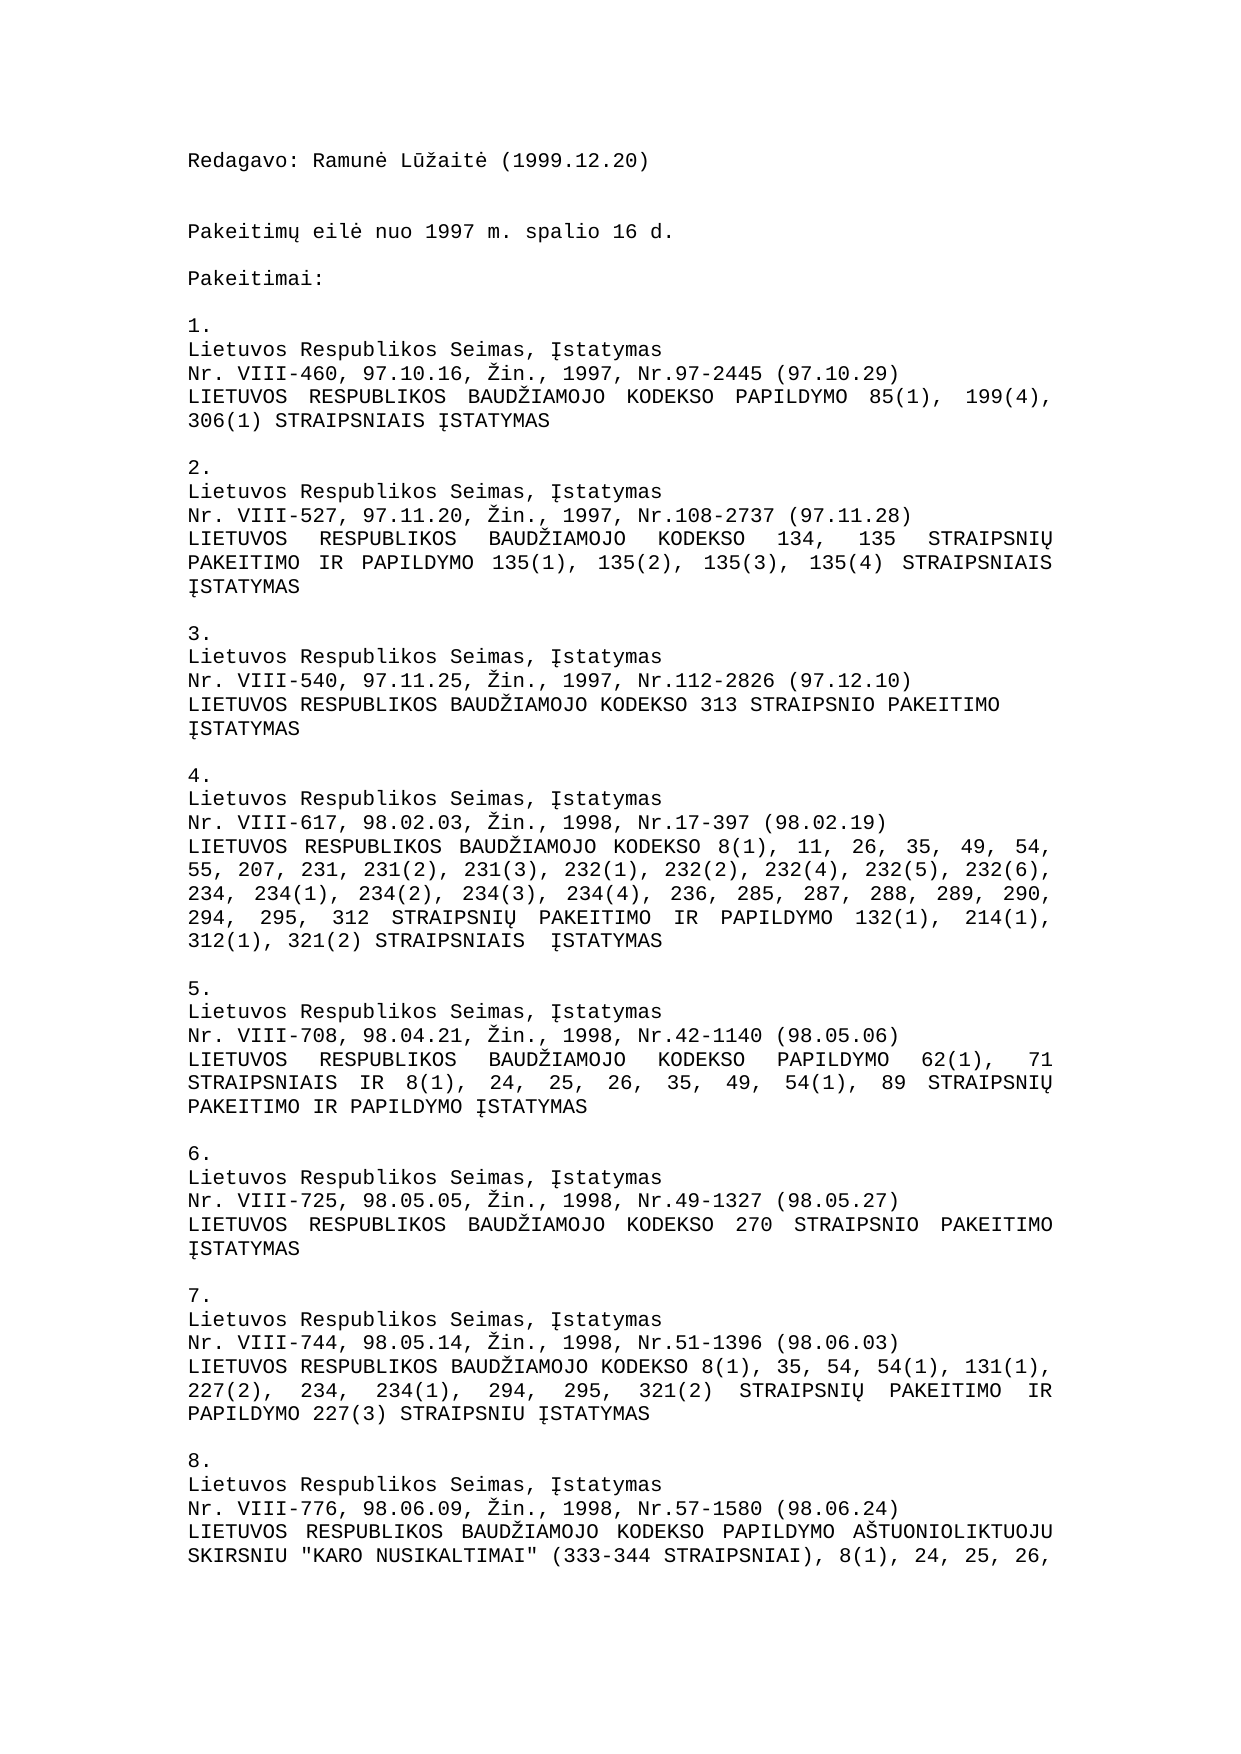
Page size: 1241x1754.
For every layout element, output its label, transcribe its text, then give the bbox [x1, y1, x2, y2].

text 1. [187, 316, 1053, 339]
text Lietuvos Respublikos Seimas, Įstatymas [187, 1001, 1053, 1025]
text Nr. VIII-527, 97.11.20, Žin., 1997, Nr.108-2737 (97.11.28) [187, 505, 1053, 528]
text LIETUVOS RESPUBLIKOS BAUDŽIAMOJO KODEKSO PAPILDYMO AŠTUONIOLIKTUOJU SKIRSNIU "KARO NUSIKALTIMAI" (333-344 STRAIPSNIAI), 8(1), 24, 25, 26, [187, 1521, 1053, 1569]
text Nr. VIII-725, 98.05.05, Žin., 1998, Nr.49-1327 (98.05.27) [187, 1190, 1053, 1214]
text LIETUVOS RESPUBLIKOS BAUDŽIAMOJO KODEKSO 8(1), 35, 54, 54(1), 131(1), 227(2), 234, 234(1), 294, 295, 321(2) STRAIPSNIŲ PAKEITIMO IR PAPILDYMO 227(3) STRAIPSNIU ĮSTATYMAS [187, 1356, 1053, 1427]
text Nr. VIII-744, 98.05.14, Žin., 1998, Nr.51-1396 (98.06.03) [187, 1332, 1053, 1356]
text Lietuvos Respublikos Seimas, Įstatymas [187, 1167, 1053, 1190]
text Lietuvos Respublikos Seimas, Įstatymas [187, 339, 1053, 363]
text 2. [187, 457, 1053, 481]
text 8. [187, 1451, 1053, 1474]
text Nr. VIII-708, 98.04.21, Žin., 1998, Nr.42-1140 (98.05.06) [187, 1025, 1053, 1048]
text 4. [187, 765, 1053, 788]
text LIETUVOS RESPUBLIKOS BAUDŽIAMOJO KODEKSO 313 STRAIPSNIO PAKEITIMO ĮSTATYMAS [187, 694, 1053, 741]
text Redagavo: Ramunė Lūžaitė (1999.12.20) [187, 150, 1053, 174]
text LIETUVOS RESPUBLIKOS BAUDŽIAMOJO KODEKSO 270 STRAIPSNIO PAKEITIMO ĮSTATYMAS [187, 1214, 1053, 1261]
text Pakeitimų eilė nuo 1997 m. spalio 16 d. [187, 221, 1053, 244]
text Nr. VIII-776, 98.06.09, Žin., 1998, Nr.57-1580 (98.06.24) [187, 1498, 1053, 1521]
text Nr. VIII-617, 98.02.03, Žin., 1998, Nr.17-397 (98.02.19) [187, 812, 1053, 836]
text LIETUVOS RESPUBLIKOS BAUDŽIAMOJO KODEKSO PAPILDYMO 62(1), 71 STRAIPSNIAIS IR 8(1), 24, 25, 26, 35, 49, 54(1), 89 STRAIPSNIŲ PAKEITIMO IR PAPILDYMO ĮSTATYMAS [187, 1048, 1053, 1119]
text Lietuvos Respublikos Seimas, Įstatymas [187, 481, 1053, 505]
text LIETUVOS RESPUBLIKOS BAUDŽIAMOJO KODEKSO 134, 135 STRAIPSNIŲ PAKEITIMO IR PAPILDYMO 135(1), 135(2), 135(3), 135(4) STRAIPSNIAIS ĮSTATYMAS [187, 528, 1053, 599]
text LIETUVOS RESPUBLIKOS BAUDŽIAMOJO KODEKSO PAPILDYMO 85(1), 199(4), 306(1) STRAIPSNIAIS ĮSTATYMAS [187, 386, 1053, 434]
text Lietuvos Respublikos Seimas, Įstatymas [187, 647, 1053, 670]
text Lietuvos Respublikos Seimas, Įstatymas [187, 1309, 1053, 1332]
text 3. [187, 623, 1053, 647]
text 5. [187, 978, 1053, 1001]
text LIETUVOS RESPUBLIKOS BAUDŽIAMOJO KODEKSO 8(1), 11, 26, 35, 49, 54, 55, 207, 231, 231(2), 231(3), 232(1), 232(2), 232(4), 232(5), 232(6), 234, 234(1), 234(2), 234(3), 234(4), 236, 285, 287, 288, 289, 290, 294, 295, 312 STRAIPSNIŲ PAKEITIMO IR PAPILDYMO 132(1), 214(1), 312(1), 321(2) STRAIPSNIAIS ĮSTATYMAS [187, 836, 1053, 954]
text Pakeitimai: [187, 268, 1053, 292]
text 7. [187, 1285, 1053, 1309]
text Nr. VIII-460, 97.10.16, Žin., 1997, Nr.97-2445 (97.10.29) [187, 363, 1053, 386]
text 6. [187, 1143, 1053, 1167]
text Lietuvos Respublikos Seimas, Įstatymas [187, 788, 1053, 812]
text Lietuvos Respublikos Seimas, Įstatymas [187, 1474, 1053, 1498]
text Nr. VIII-540, 97.11.25, Žin., 1997, Nr.112-2826 (97.12.10) [187, 670, 1053, 694]
